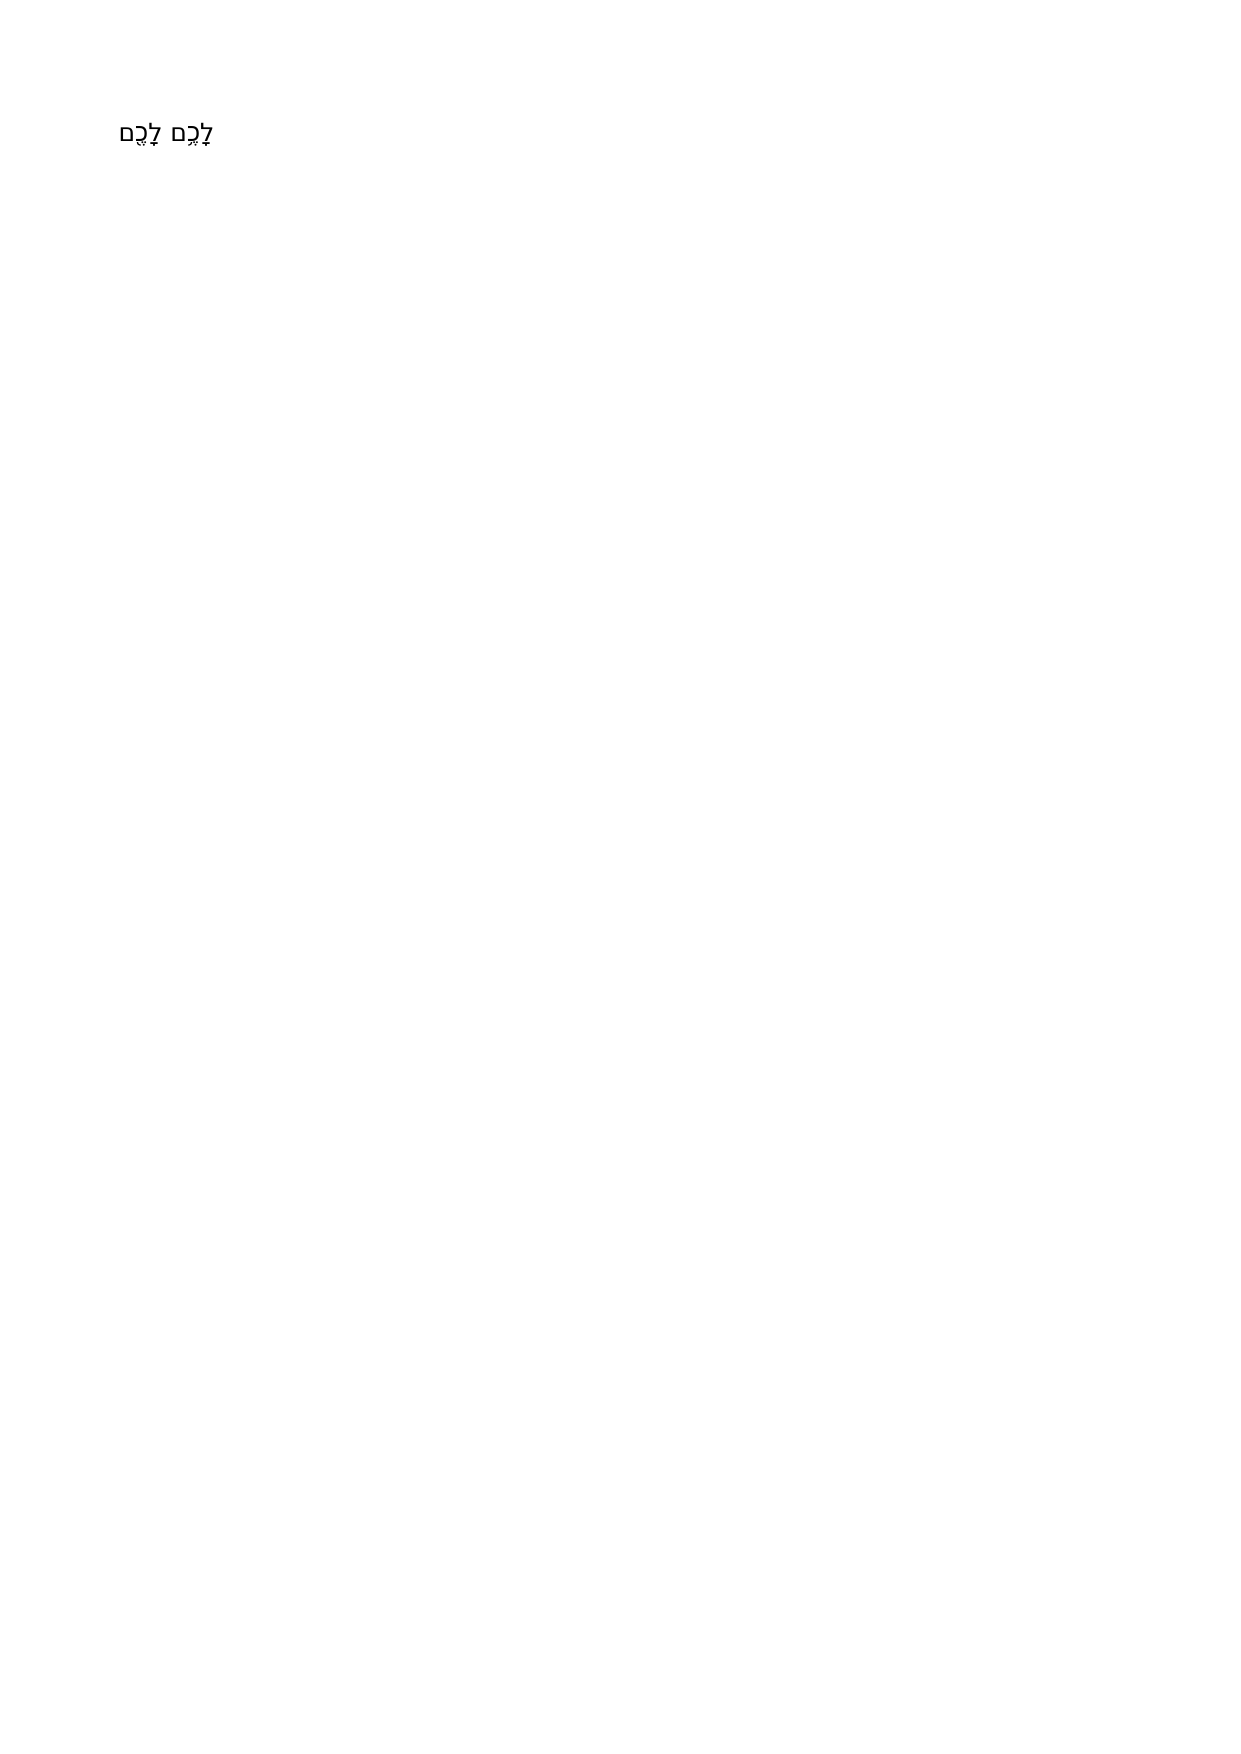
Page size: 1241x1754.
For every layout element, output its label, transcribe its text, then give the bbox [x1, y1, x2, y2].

text לָכֶ֥ם לָכֶ֖ם [118, 118, 1122, 147]
